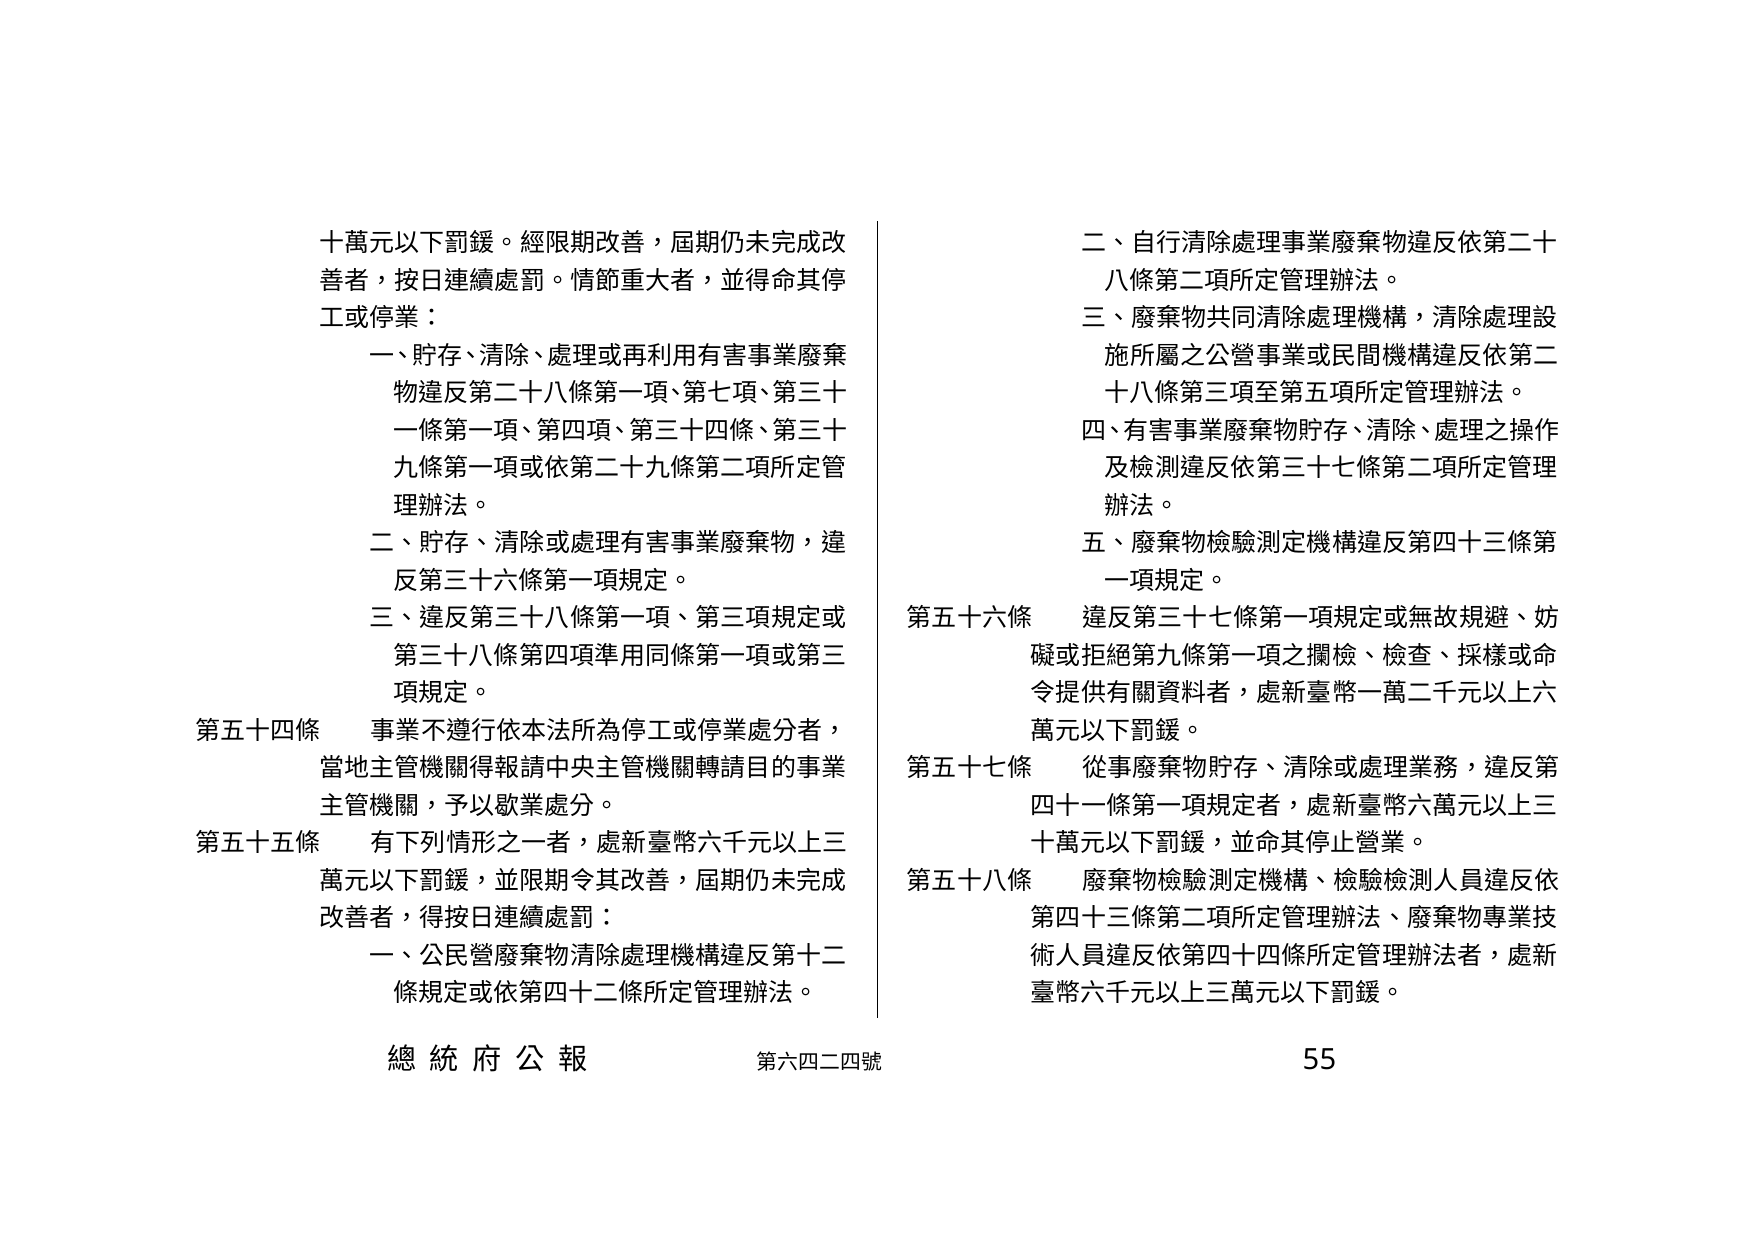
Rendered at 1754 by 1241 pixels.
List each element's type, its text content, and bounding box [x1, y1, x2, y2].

text 第五十六條 違反第三十七條第一項規定或無故規避、妨礙或拒絕第九條第一項之攔檢、檢查、採樣或命令提供有關資料者，處新臺幣一萬二千元以上六萬元以下罰鍰。 [907, 597, 1559, 747]
text 第五十五條 有下列情形之一者，處新臺幣六千元以上三萬元以下罰鍰，並限期令其改善，屆期仍未完成改善者，得按日連續處罰： [195, 822, 847, 934]
text 二、自行清除處理事業廢棄物違反依第二十八條第二項所定管理辦法。 [1081, 222, 1559, 297]
text 三、廢棄物共同清除處理機構，清除處理設施所屬之公營事業或民間機構違反依第二十八條第三項至第五項所定管理辦法。 [1081, 297, 1559, 409]
text 三、違反第三十八條第一項、第三項規定或第三十八條第四項準用同條第一項或第三項規定。 [369, 597, 847, 709]
text 第五十八條 廢棄物檢驗測定機構、檢驗檢測人員違反依第四十三條第二項所定管理辦法、廢棄物專業技術人員違反依第四十四條所定管理辦法者，處新臺幣六千元以上三萬元以下罰鍰。 [907, 859, 1559, 1009]
text 一、貯存、清除、處理或再利用有害事業廢棄物違反第二十八條第一項、第七項、第三十一條第一項、第四項、第三十四條、第三十九條第一項或依第二十九條第二項所定管理辦法。 [369, 334, 847, 522]
text 第五十七條 從事廢棄物貯存、清除或處理業務，違反第四十一條第一項規定者，處新臺幣六萬元以上三十萬元以下罰鍰，並命其停止營業。 [907, 747, 1559, 859]
text 第五十四條 事業不遵行依本法所為停工或停業處分者，當地主管機關得報請中央主管機關轉請目的事業主管機關，予以歇業處分。 [195, 709, 847, 822]
text 十萬元以下罰鍰。經限期改善，屆期仍未完成改善者，按日連續處罰。情節重大者，並得命其停工或停業： [195, 222, 847, 334]
text 五、廢棄物檢驗測定機構違反第四十三條第一項規定。 [1081, 522, 1559, 597]
text 一、公民營廢棄物清除處理機構違反第十二條規定或依第四十二條所定管理辦法。 [369, 934, 847, 1009]
text 二、貯存、清除或處理有害事業廢棄物，違反第三十六條第一項規定。 [369, 522, 847, 597]
text 四、有害事業廢棄物貯存、清除、處理之操作及檢測違反依第三十七條第二項所定管理辦法。 [1081, 409, 1559, 522]
